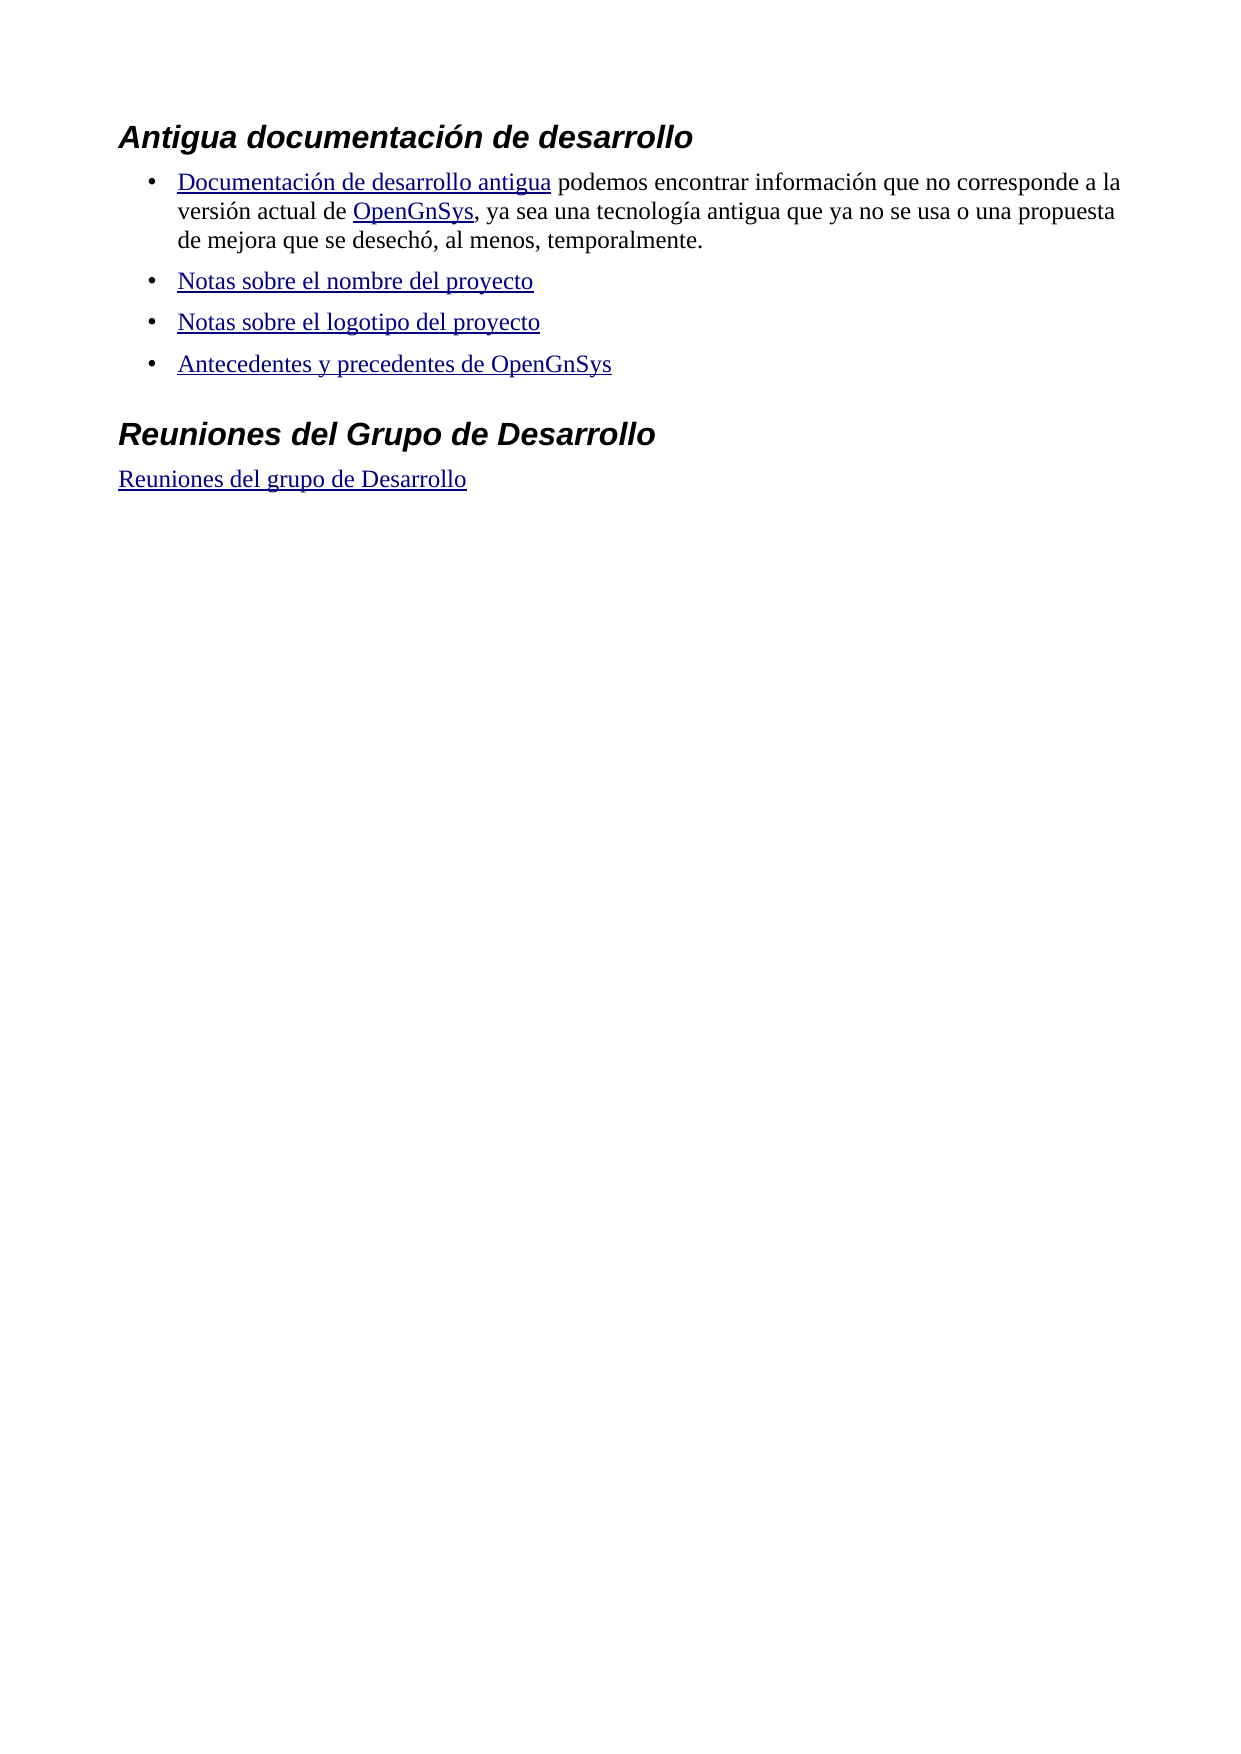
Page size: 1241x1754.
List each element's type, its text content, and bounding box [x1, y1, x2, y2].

text Reuniones del grupo de Desarrollo [118, 464, 1122, 493]
subtitle Reuniones del Grupo de Desarrollo [118, 415, 1122, 452]
list Documentación de desarrollo antigua podemos encontrar información que no corresponde a la versión actual de OpenGnSys, ya sea una tecnología antigua que ya no se usa o una propuesta de mejora que se desechó, al menos, temporalmente. [148, 167, 1122, 254]
list Notas sobre el logotipo del proyecto [148, 307, 1122, 336]
list Antecedentes y precedentes de OpenGnSys [148, 349, 1122, 377]
subtitle Antigua documentación de desarrollo [118, 118, 1122, 155]
list Notas sobre el nombre del proyecto [148, 266, 1122, 295]
